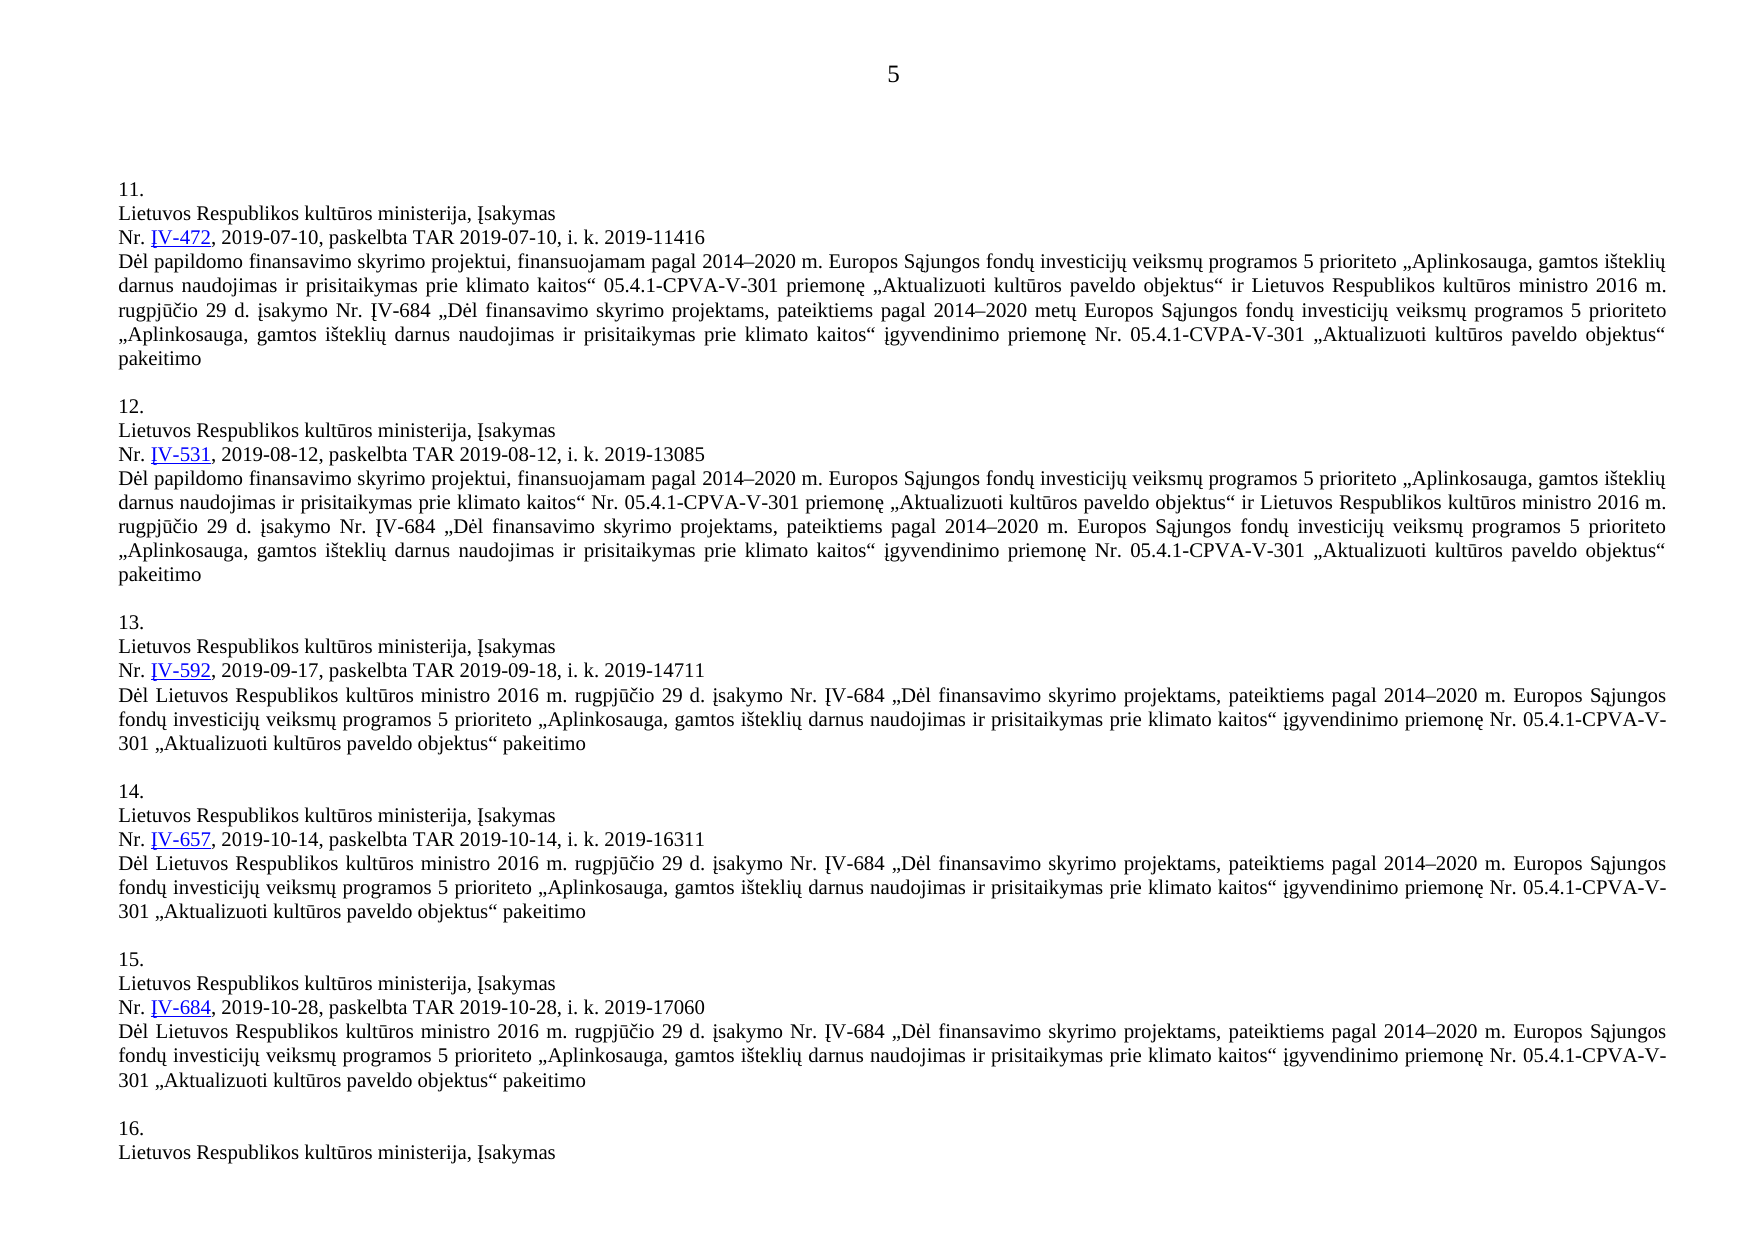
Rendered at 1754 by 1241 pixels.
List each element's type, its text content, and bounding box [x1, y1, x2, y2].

text Dėl Lietuvos Respublikos kultūros ministro 2016 m. rugpjūčio 29 d. įsakymo Nr. ĮV-684 „Dėl finansavimo skyrimo projektams, pateiktiems pagal 2014–2020 m. Europos Sąjungos fondų investicijų veiksmų programos 5 prioriteto „Aplinkosauga, gamtos išteklių darnus naudojimas ir prisitaikymas prie klimato kaitos“ įgyvendinimo priemonę Nr. 05.4.1-CPVA-V-301 „Aktualizuoti kultūros paveldo objektus“ pakeitimo [118, 682, 1668, 755]
text Nr. ĮV-531, 2019-08-12, paskelbta TAR 2019-08-12, i. k. 2019-13085 [118, 442, 1668, 466]
text 11. [118, 177, 1668, 201]
text 14. [118, 779, 1668, 803]
text Lietuvos Respublikos kultūros ministerija, Įsakymas [118, 634, 1668, 658]
text 12. [118, 394, 1668, 418]
text 15. [118, 947, 1668, 971]
text 13. [118, 610, 1668, 634]
text Nr. ĮV-657, 2019-10-14, paskelbta TAR 2019-10-14, i. k. 2019-16311 [118, 827, 1668, 851]
text Lietuvos Respublikos kultūros ministerija, Įsakymas [118, 418, 1668, 442]
text Nr. ĮV-472, 2019-07-10, paskelbta TAR 2019-07-10, i. k. 2019-11416 [118, 225, 1668, 249]
text Dėl Lietuvos Respublikos kultūros ministro 2016 m. rugpjūčio 29 d. įsakymo Nr. ĮV-684 „Dėl finansavimo skyrimo projektams, pateiktiems pagal 2014–2020 m. Europos Sąjungos fondų investicijų veiksmų programos 5 prioriteto „Aplinkosauga, gamtos išteklių darnus naudojimas ir prisitaikymas prie klimato kaitos“ įgyvendinimo priemonę Nr. 05.4.1-CPVA-V-301 „Aktualizuoti kultūros paveldo objektus“ pakeitimo [118, 1019, 1668, 1092]
text 16. [118, 1116, 1668, 1140]
text Lietuvos Respublikos kultūros ministerija, Įsakymas [118, 803, 1668, 827]
text Dėl papildomo finansavimo skyrimo projektui, finansuojamam pagal 2014–2020 m. Europos Sąjungos fondų investicijų veiksmų programos 5 prioriteto „Aplinkosauga, gamtos išteklių darnus naudojimas ir prisitaikymas prie klimato kaitos“ 05.4.1-CPVA-V-301 priemonę „Aktualizuoti kultūros paveldo objektus“ ir Lietuvos Respublikos kultūros ministro 2016 m. rugpjūčio 29 d. įsakymo Nr. ĮV-684 „Dėl finansavimo skyrimo projektams, pateiktiems pagal 2014–2020 metų Europos Sąjungos fondų investicijų veiksmų programos 5 prioriteto „Aplinkosauga, gamtos išteklių darnus naudojimas ir prisitaikymas prie klimato kaitos“ įgyvendinimo priemonę Nr. 05.4.1-CVPA-V-301 „Aktualizuoti kultūros paveldo objektus“ pakeitimo [118, 249, 1668, 370]
text Dėl Lietuvos Respublikos kultūros ministro 2016 m. rugpjūčio 29 d. įsakymo Nr. ĮV-684 „Dėl finansavimo skyrimo projektams, pateiktiems pagal 2014–2020 m. Europos Sąjungos fondų investicijų veiksmų programos 5 prioriteto „Aplinkosauga, gamtos išteklių darnus naudojimas ir prisitaikymas prie klimato kaitos“ įgyvendinimo priemonę Nr. 05.4.1-CPVA-V-301 „Aktualizuoti kultūros paveldo objektus“ pakeitimo [118, 851, 1668, 923]
text Lietuvos Respublikos kultūros ministerija, Įsakymas [118, 971, 1668, 995]
text Dėl papildomo finansavimo skyrimo projektui, finansuojamam pagal 2014–2020 m. Europos Sąjungos fondų investicijų veiksmų programos 5 prioriteto „Aplinkosauga, gamtos išteklių darnus naudojimas ir prisitaikymas prie klimato kaitos“ Nr. 05.4.1-CPVA-V-301 priemonę „Aktualizuoti kultūros paveldo objektus“ ir Lietuvos Respublikos kultūros ministro 2016 m. rugpjūčio 29 d. įsakymo Nr. ĮV-684 „Dėl finansavimo skyrimo projektams, pateiktiems pagal 2014–2020 m. Europos Sąjungos fondų investicijų veiksmų programos 5 prioriteto „Aplinkosauga, gamtos išteklių darnus naudojimas ir prisitaikymas prie klimato kaitos“ įgyvendinimo priemonę Nr. 05.4.1-CPVA-V-301 „Aktualizuoti kultūros paveldo objektus“ pakeitimo [118, 466, 1668, 586]
text Lietuvos Respublikos kultūros ministerija, Įsakymas [118, 1140, 1668, 1164]
text Lietuvos Respublikos kultūros ministerija, Įsakymas [118, 201, 1668, 225]
text Nr. ĮV-592, 2019-09-17, paskelbta TAR 2019-09-18, i. k. 2019-14711 [118, 658, 1668, 682]
text Nr. ĮV-684, 2019-10-28, paskelbta TAR 2019-10-28, i. k. 2019-17060 [118, 995, 1668, 1019]
